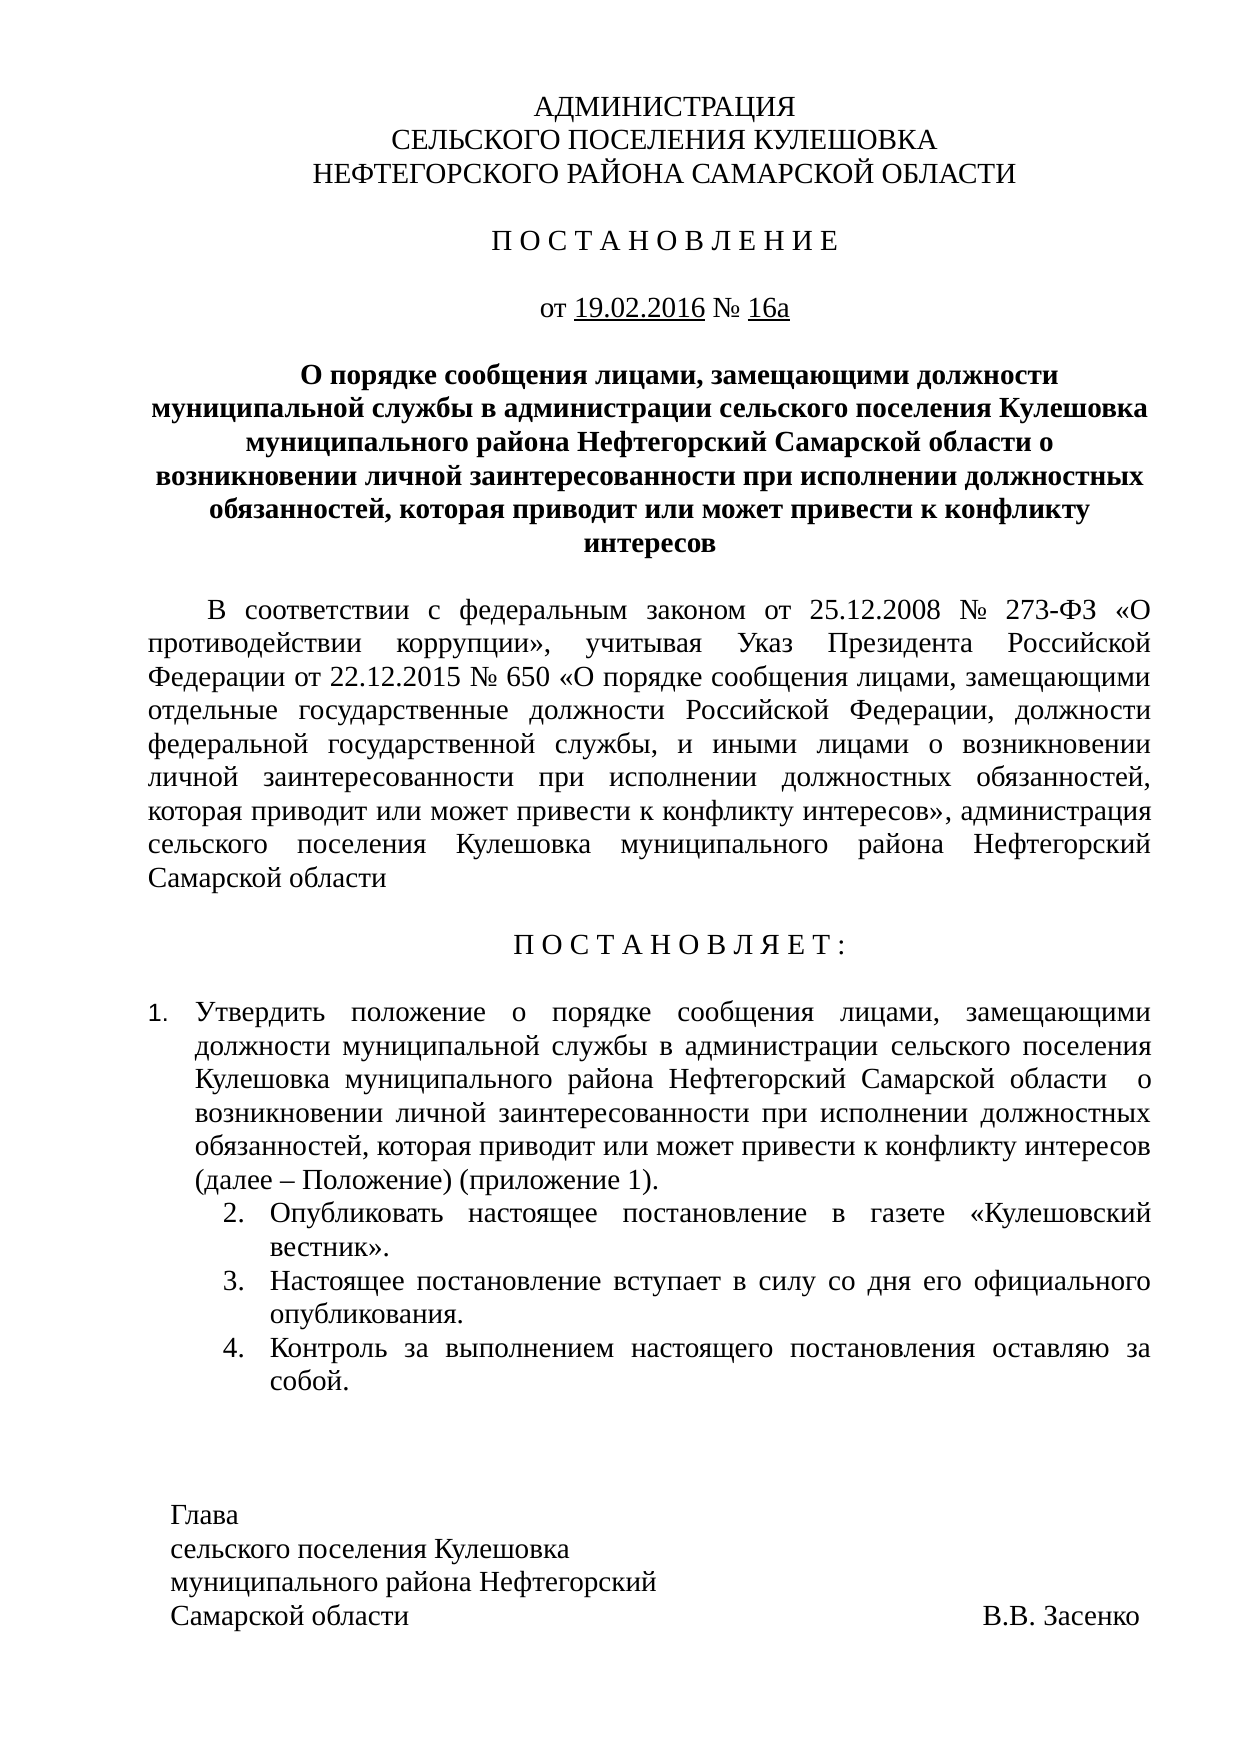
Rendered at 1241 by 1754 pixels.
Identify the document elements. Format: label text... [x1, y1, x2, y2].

text О порядке сообщения лицами, замещающими должности муниципальной службы в администрации сельского поселения Кулешовка муниципального района Нефтегорский Самарской области о возникновении личной заинтересованности при исполнении должностных обязанностей, которая приводит или может привести к конфликту интересов [148, 357, 1152, 558]
text от 19.02.2016 № 16а [177, 290, 1152, 323]
table_header В.В. Засенко [702, 1498, 1163, 1632]
list Опубликовать настоящее постановление в газете «Кулешовский вестник». [223, 1196, 1152, 1263]
text П О С Т А Н О В Л Е Н И Е [177, 223, 1152, 256]
table_header Глава сельского поселения Кулешовка муниципального района Нефтегорский Самарской области [159, 1498, 702, 1632]
text СЕЛЬСКОГО ПОСЕЛЕНИЯ КУЛЕШОВКА [177, 122, 1152, 156]
list Контроль за выполнением настоящего постановления оставляю за собой. [223, 1330, 1152, 1397]
text АДМИНИСТРАЦИЯ [177, 89, 1152, 122]
text П О С Т А Н О В Л Я Е Т : [148, 927, 1152, 961]
text В соответствии с федеральным законом от 25.12.2008 № 273-ФЗ «О противодействии коррупции», учитывая Указ Президента Российской Федерации от 22.12.2015 № 650 «О порядке сообщения лицами, замещающими отдельные государственные должности Российской Федерации, должности федеральной государственной службы, и иными лицами о возникновении личной заинтересованности при исполнении должностных обязанностей, которая приводит или может привести к конфликту интересов», администрация сельского поселения Кулешовка муниципального района Нефтегорский Самарской области [148, 592, 1152, 894]
list Утвердить положение о порядке сообщения лицами, замещающими должности муниципальной службы в администрации сельского поселения Кулешовка муниципального района Нефтегорский Самарской области о возникновении личной заинтересованности при исполнении должностных обязанностей, которая приводит или может привести к конфликту интересов (далее – Положение) (приложение 1). [148, 994, 1152, 1196]
list Настоящее постановление вступает в силу со дня его официального опубликования. [223, 1263, 1152, 1330]
text НЕФТЕГОРСКОГО РАЙОНА САМАРСКОЙ ОБЛАСТИ [177, 156, 1152, 189]
